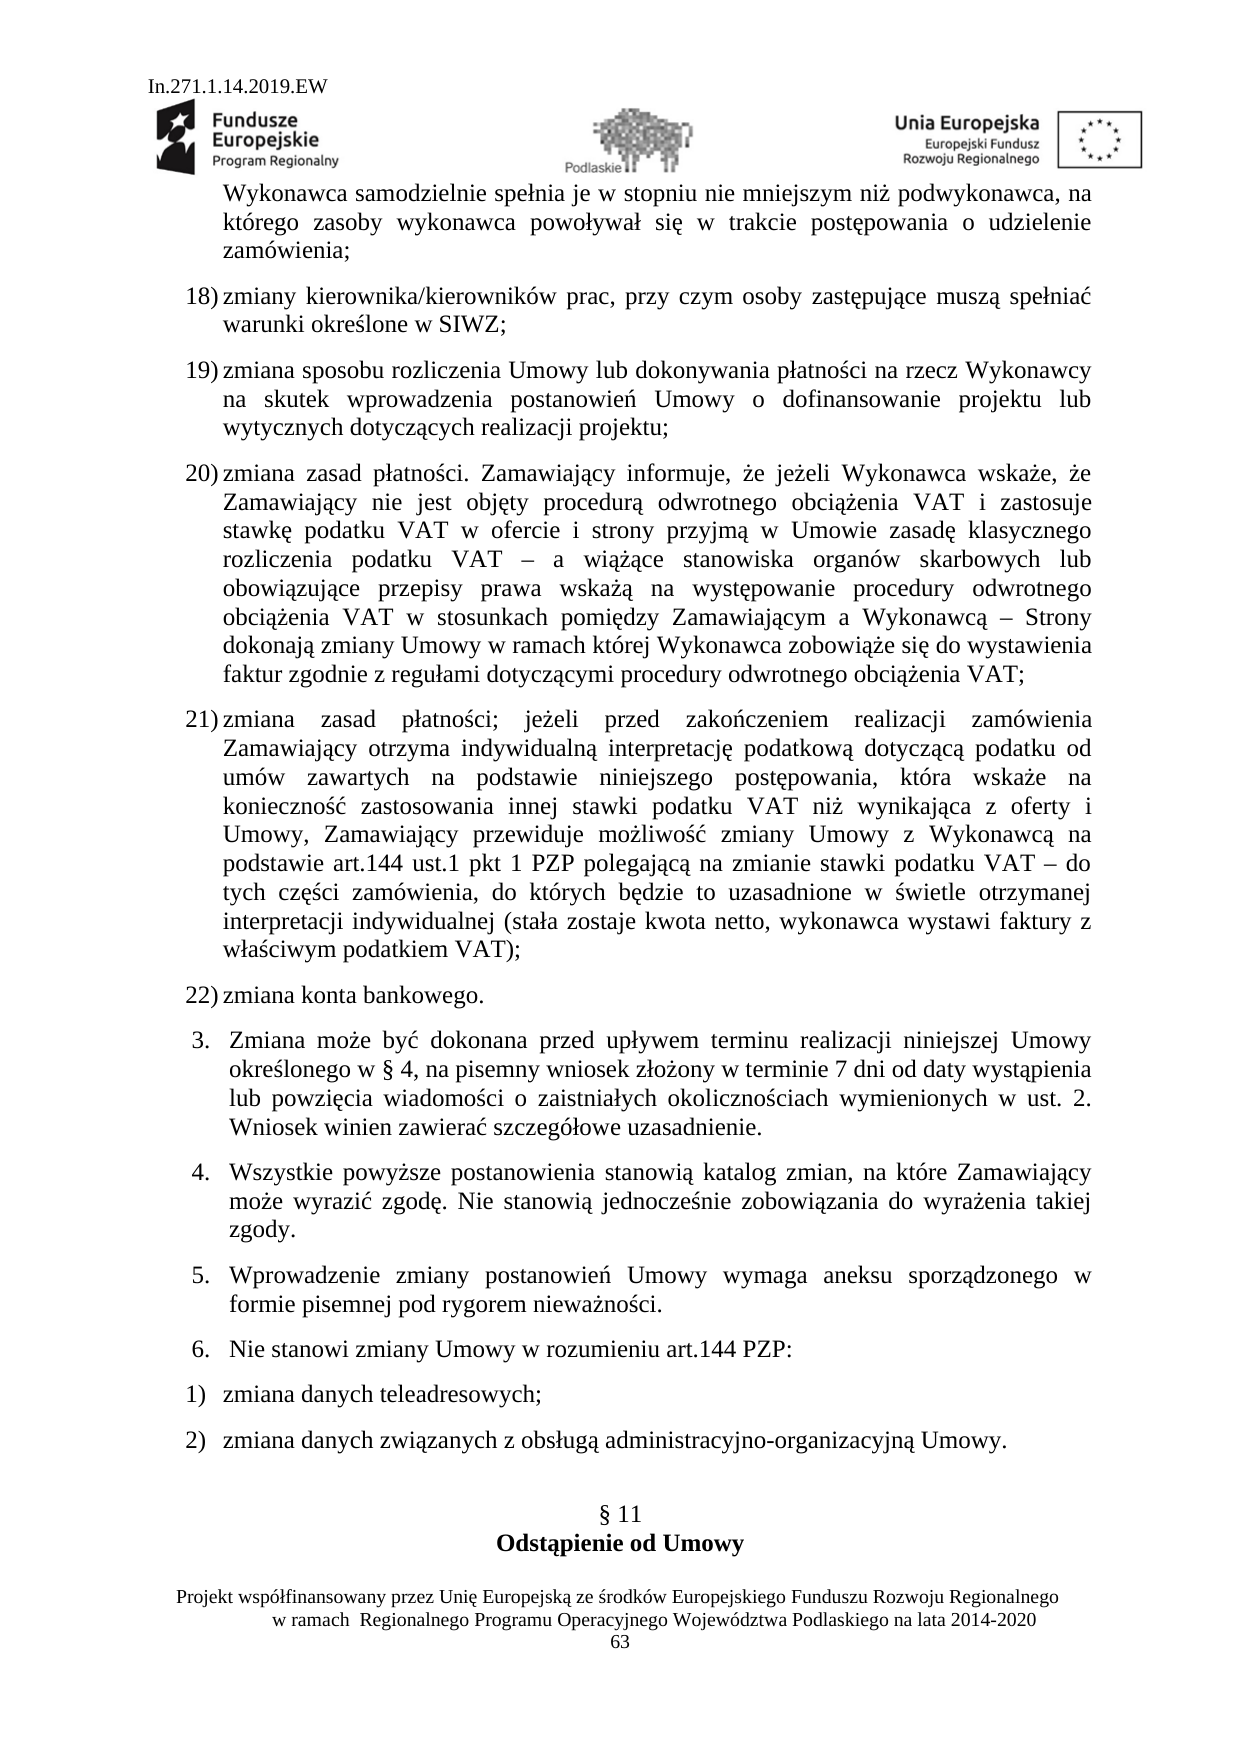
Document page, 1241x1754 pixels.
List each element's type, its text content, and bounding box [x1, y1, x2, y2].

list Wszystkie powyższe postanowienia stanowią katalog zmian, na które Zamawiający może wyrazić zgodę. Nie stanowią jednocześnie zobowiązania do wyrażenia takiej zgody. [191, 1157, 1092, 1243]
list Nie stanowi zmiany Umowy w rozumieniu art.144 PZP: [191, 1334, 1092, 1363]
list Wykonawca samodzielnie spełnia je w stopniu nie mniejszym niż podwykonawca, na którego zasoby wykonawca powoływał się w trakcie postępowania o udzielenie zamówienia; [185, 178, 1092, 264]
list zmiana zasad płatności. Zamawiający informuje, że jeżeli Wykonawca wskaże, że Zamawiający nie jest objęty procedurą odwrotnego obciążenia VAT i zastosuje stawkę podatku VAT w ofercie i strony przyjmą w Umowie zasadę klasycznego rozliczenia podatku VAT – a wiążące stanowiska organów skarbowych lub obowiązujące przepisy prawa wskażą na występowanie procedury odwrotnego obciążenia VAT w stosunkach pomiędzy Zamawiającym a Wykonawcą – Strony dokonają zmiany Umowy w ramach której Wykonawca zobowiąże się do wystawienia faktur zgodnie z regułami dotyczącymi procedury odwrotnego obciążenia VAT; [185, 458, 1092, 688]
list zmiany kierownika/kierowników prac, przy czym osoby zastępujące muszą spełniać warunki określone w SIWZ; [185, 281, 1092, 338]
list zmiana zasad płatności; jeżeli przed zakończeniem realizacji zamówienia Zamawiający otrzyma indywidualną interpretację podatkową dotyczącą podatku od umów zawartych na podstawie niniejszego postępowania, która wskaże na konieczność zastosowania innej stawki podatku VAT niż wynikająca z oferty i Umowy, Zamawiający przewiduje możliwość zmiany Umowy z Wykonawcą na podstawie art.144 ust.1 pkt 1 PZP polegającą na zmianie stawki podatku VAT – do tych części zamówienia, do których będzie to uzasadnione w świetle otrzymanej interpretacji indywidualnej (stała zostaje kwota netto, wykonawca wystawi faktury z właściwym podatkiem VAT); [185, 704, 1092, 963]
list zmiana konta bankowego. [185, 980, 1092, 1009]
list zmiana danych związanych z obsługą administracyjno-organizacyjną Umowy. [185, 1425, 1092, 1454]
text § 11 [148, 1499, 1092, 1528]
list zmiana sposobu rozliczenia Umowy lub dokonywania płatności na rzecz Wykonawcy na skutek wprowadzenia postanowień Umowy o dofinansowanie projektu lub wytycznych dotyczących realizacji projektu; [185, 355, 1092, 441]
list zmiana danych teleadresowych; [185, 1379, 1092, 1408]
text Odstąpienie od Umowy [148, 1528, 1092, 1557]
list Zmiana może być dokonana przed upływem terminu realizacji niniejszej Umowy określonego w § 4, na pisemny wniosek złożony w terminie 7 dni od daty wystąpienia lub powzięcia wiadomości o zaistniałych okolicznościach wymienionych w ust. 2. Wniosek winien zawierać szczegółowe uzasadnienie. [191, 1025, 1092, 1140]
list Wprowadzenie zmiany postanowień Umowy wymaga aneksu sporządzonego w formie pisemnej pod rygorem nieważności. [191, 1260, 1092, 1317]
